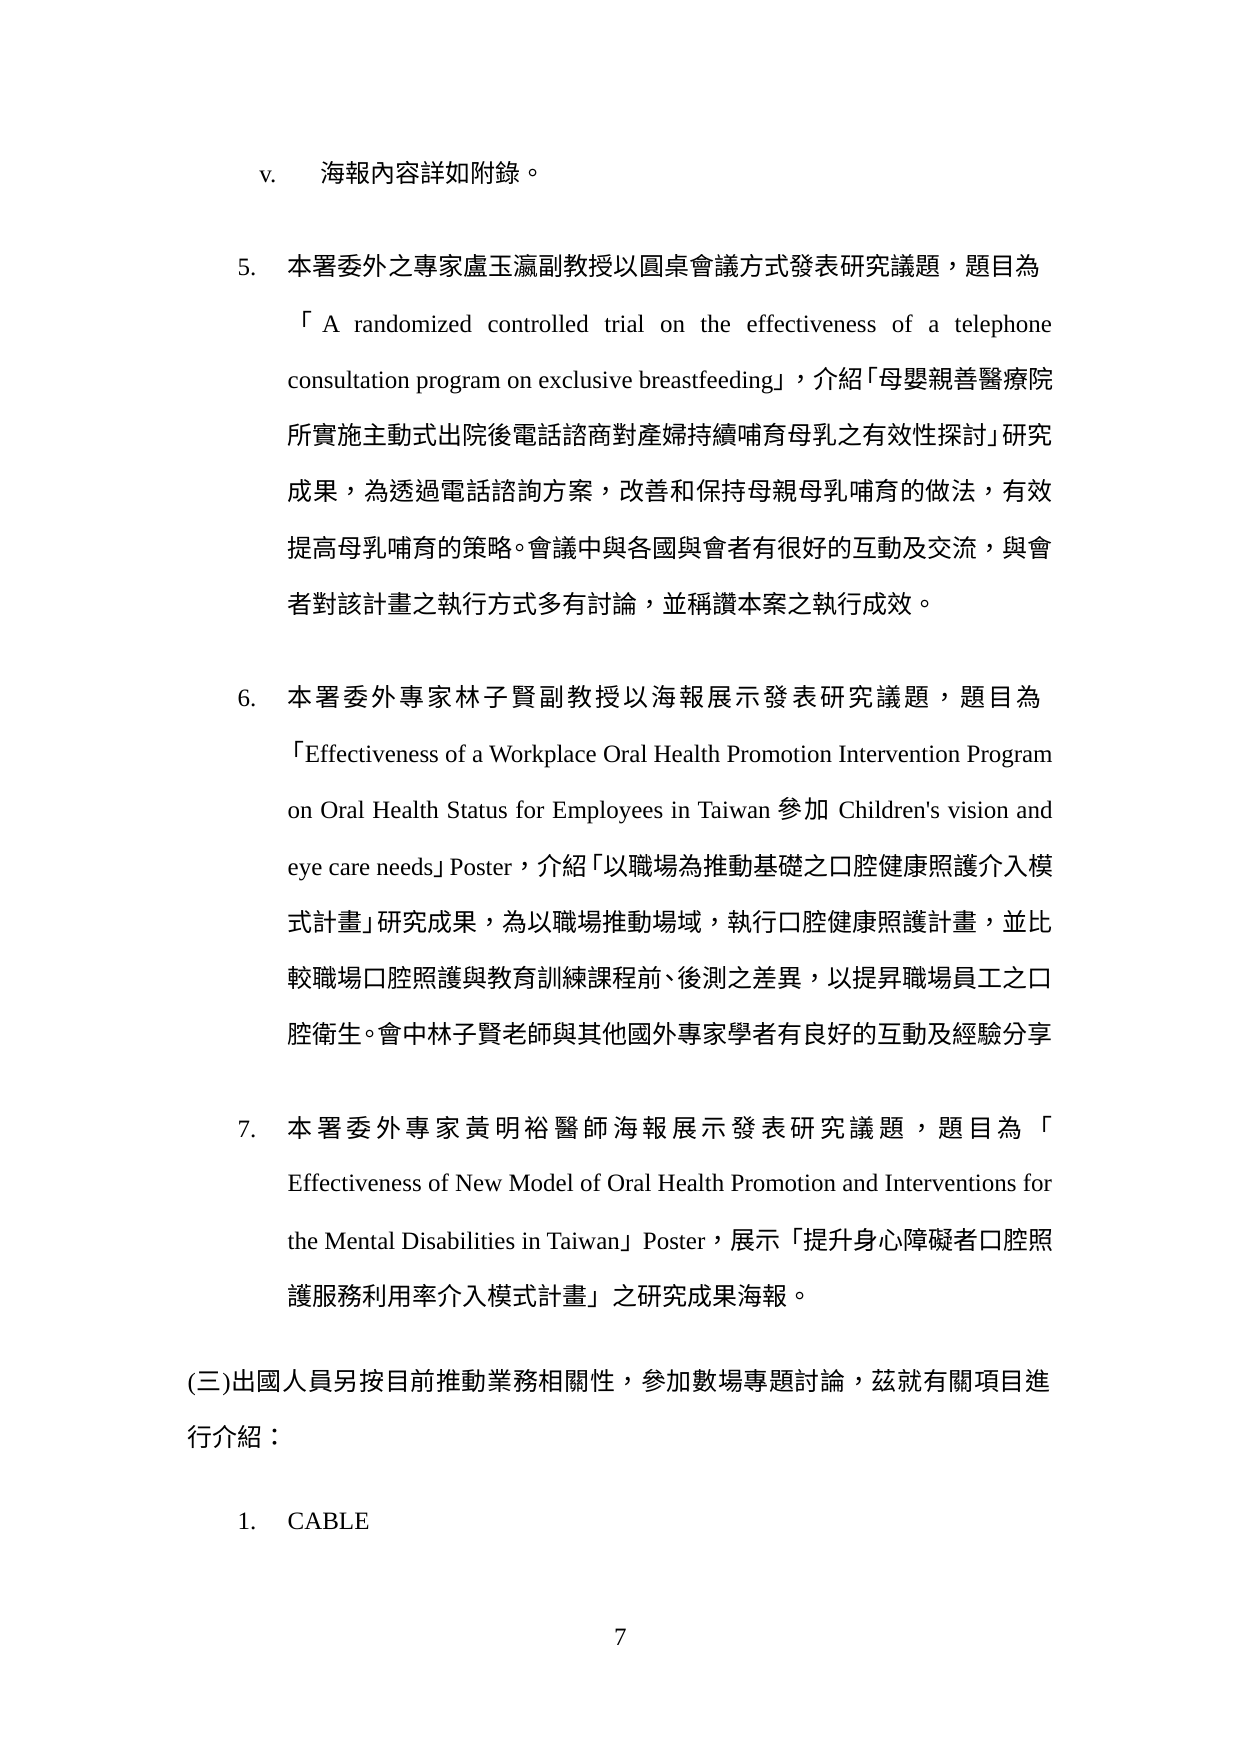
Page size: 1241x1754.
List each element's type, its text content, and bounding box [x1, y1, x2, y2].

list 海報內容詳如附錄。 [276, 153, 1053, 191]
list 本署委外專家黃明裕醫師海報展示發表研究議題，題目為「 Effectiveness of New Model of Oral Health Promotion and Interventions for the Mental Disabilities in Taiwan」Poster，展示「提升身心障礙者口腔照護服務利用率介入模式計畫」之研究成果海報。 [237, 1107, 1053, 1314]
list CABLE [237, 1502, 1053, 1539]
list 本署委外之專家盧玉瀛副教授以圓桌會議方式發表研究議題，題目為「A randomized controlled trial on the effectiveness of a telephone consultation program on exclusive breastfeeding」，介紹「母嬰親善醫療院所實施主動式出院後電話諮商對產婦持續哺育母乳之有效性探討」研究成果，為透過電話諮詢方案，改善和保持母親母乳哺育的做法，有效提高母乳哺育的策略。會議中與各國與會者有很好的互動及交流，與會者對該計畫之執行方式多有討論，並稱讚本案之執行成效。 [237, 246, 1053, 621]
list 本署委外專家林子賢副教授以海報展示發表研究議題，題目為「Effectiveness of a Workplace Oral Health Promotion Intervention Program on Oral Health Status for Employees in Taiwan參加 Children's vision and eye care needs」Poster，介紹「以職場為推動基礎之口腔健康照護介入模式計畫」研究成果，為以職場推動場域，執行口腔健康照護計畫，並比較職場口腔照護與教育訓練課程前、後測之差異，以提昇職場員工之口腔衛生。會中林子賢老師與其他國外專家學者有良好的互動及經驗分享。 [237, 677, 1053, 1052]
text (三)出國人員另按目前推動業務相關性，參加數場專題討論，茲就有關項目進行介紹： [187, 1361, 1053, 1455]
